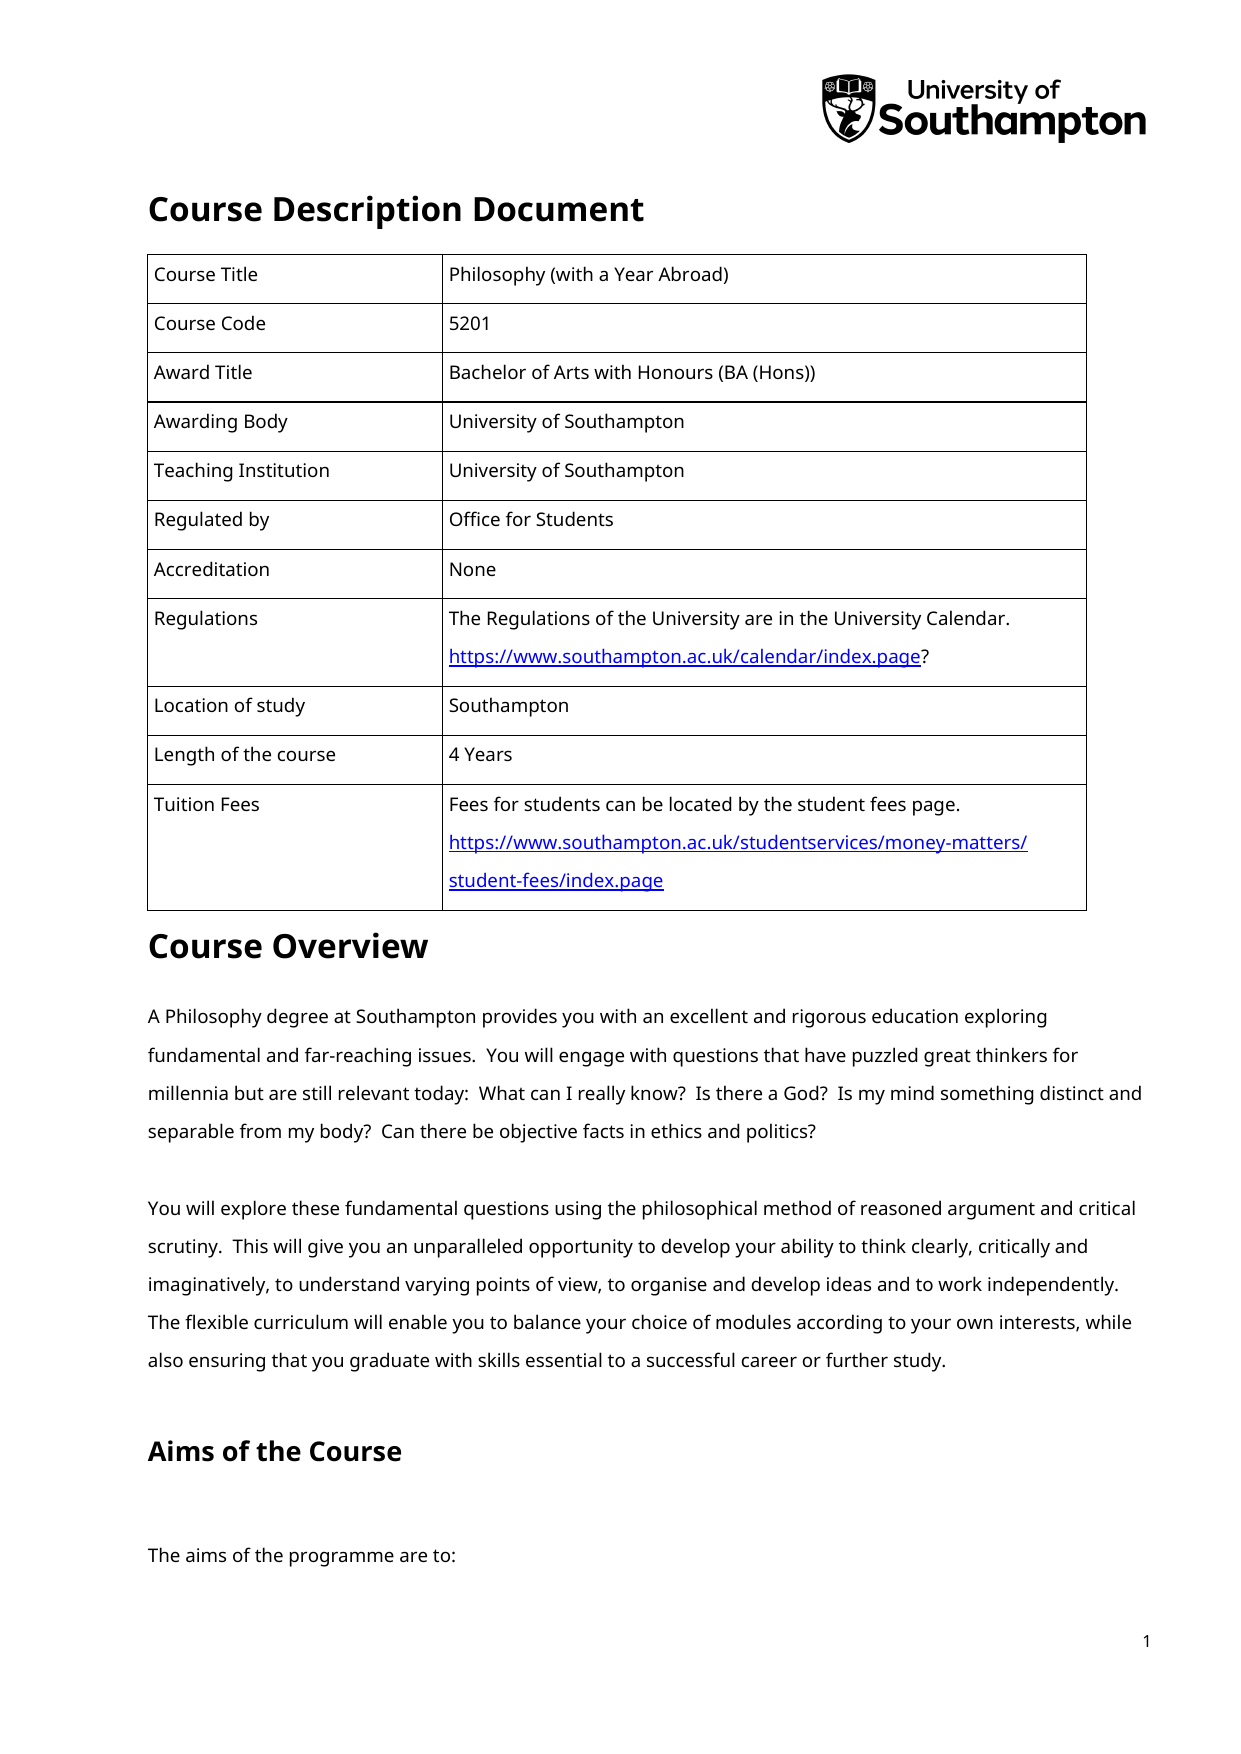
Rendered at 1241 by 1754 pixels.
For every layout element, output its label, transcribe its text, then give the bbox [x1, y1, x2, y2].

table_cell Regulated by [148, 501, 442, 549]
subtitle Aims of the Course [148, 1433, 1152, 1470]
table_cell Length of the course [148, 736, 442, 784]
table_cell None [443, 550, 1086, 598]
table_cell Southampton [443, 687, 1086, 735]
table_cell Location of study [148, 687, 442, 735]
table_cell Bachelor of Arts with Honours (BA (Hons)) [443, 353, 1086, 401]
table_cell University of Southampton [443, 403, 1086, 451]
table_cell University of Southampton [443, 452, 1086, 500]
table_cell Tuition Fees [148, 785, 442, 909]
table_cell 5201 [443, 304, 1086, 352]
text A Philosophy degree at Southampton provides you with an excellent and rigorous education exploring fundamental and far-reaching issues. You will engage with questions that have puzzled great thinkers for millennia but are still relevant today: What can I really know? Is there a God? Is my mind something distinct and separable from my body? Can there be objective facts in ethics and politics? You will explore these fundamental questions using the philosophical method of reasoned argument and critical scrutiny. This will give you an unparalleled opportunity to develop your ability to think clearly, critically and imaginatively, to understand varying points of view, to organise and develop ideas and to work independently. The flexible curriculum will enable you to balance your choice of modules according to your own interests, while also ensuring that you graduate with skills essential to a successful career or further study. [148, 1004, 1145, 1373]
subtitle Course Overview [148, 923, 1152, 968]
table_cell Course Code [148, 304, 442, 352]
table_cell Regulations [148, 599, 442, 686]
table_cell Award Title [148, 353, 442, 401]
subtitle Course Description Document [148, 186, 1152, 231]
table_cell Fees for students can be located by the student fees page. https://www.southampton.ac.uk/studentservices/money-matters/student-fees/index.page [443, 785, 1086, 909]
text The aims of the programme are to: [148, 1542, 1152, 1606]
table_cell Teaching Institution [148, 452, 442, 500]
table_cell The Regulations of the University are in the University Calendar. https://www.southampton.ac.uk/calendar/index.page? [443, 599, 1086, 686]
table_cell 4 Years [443, 736, 1086, 784]
table_header Philosophy (with a Year Abroad) [443, 255, 1086, 303]
table_cell Accreditation [148, 550, 442, 598]
table_cell Awarding Body [148, 403, 442, 451]
table_cell Office for Students [443, 501, 1086, 549]
table_header Course Title [148, 255, 442, 303]
